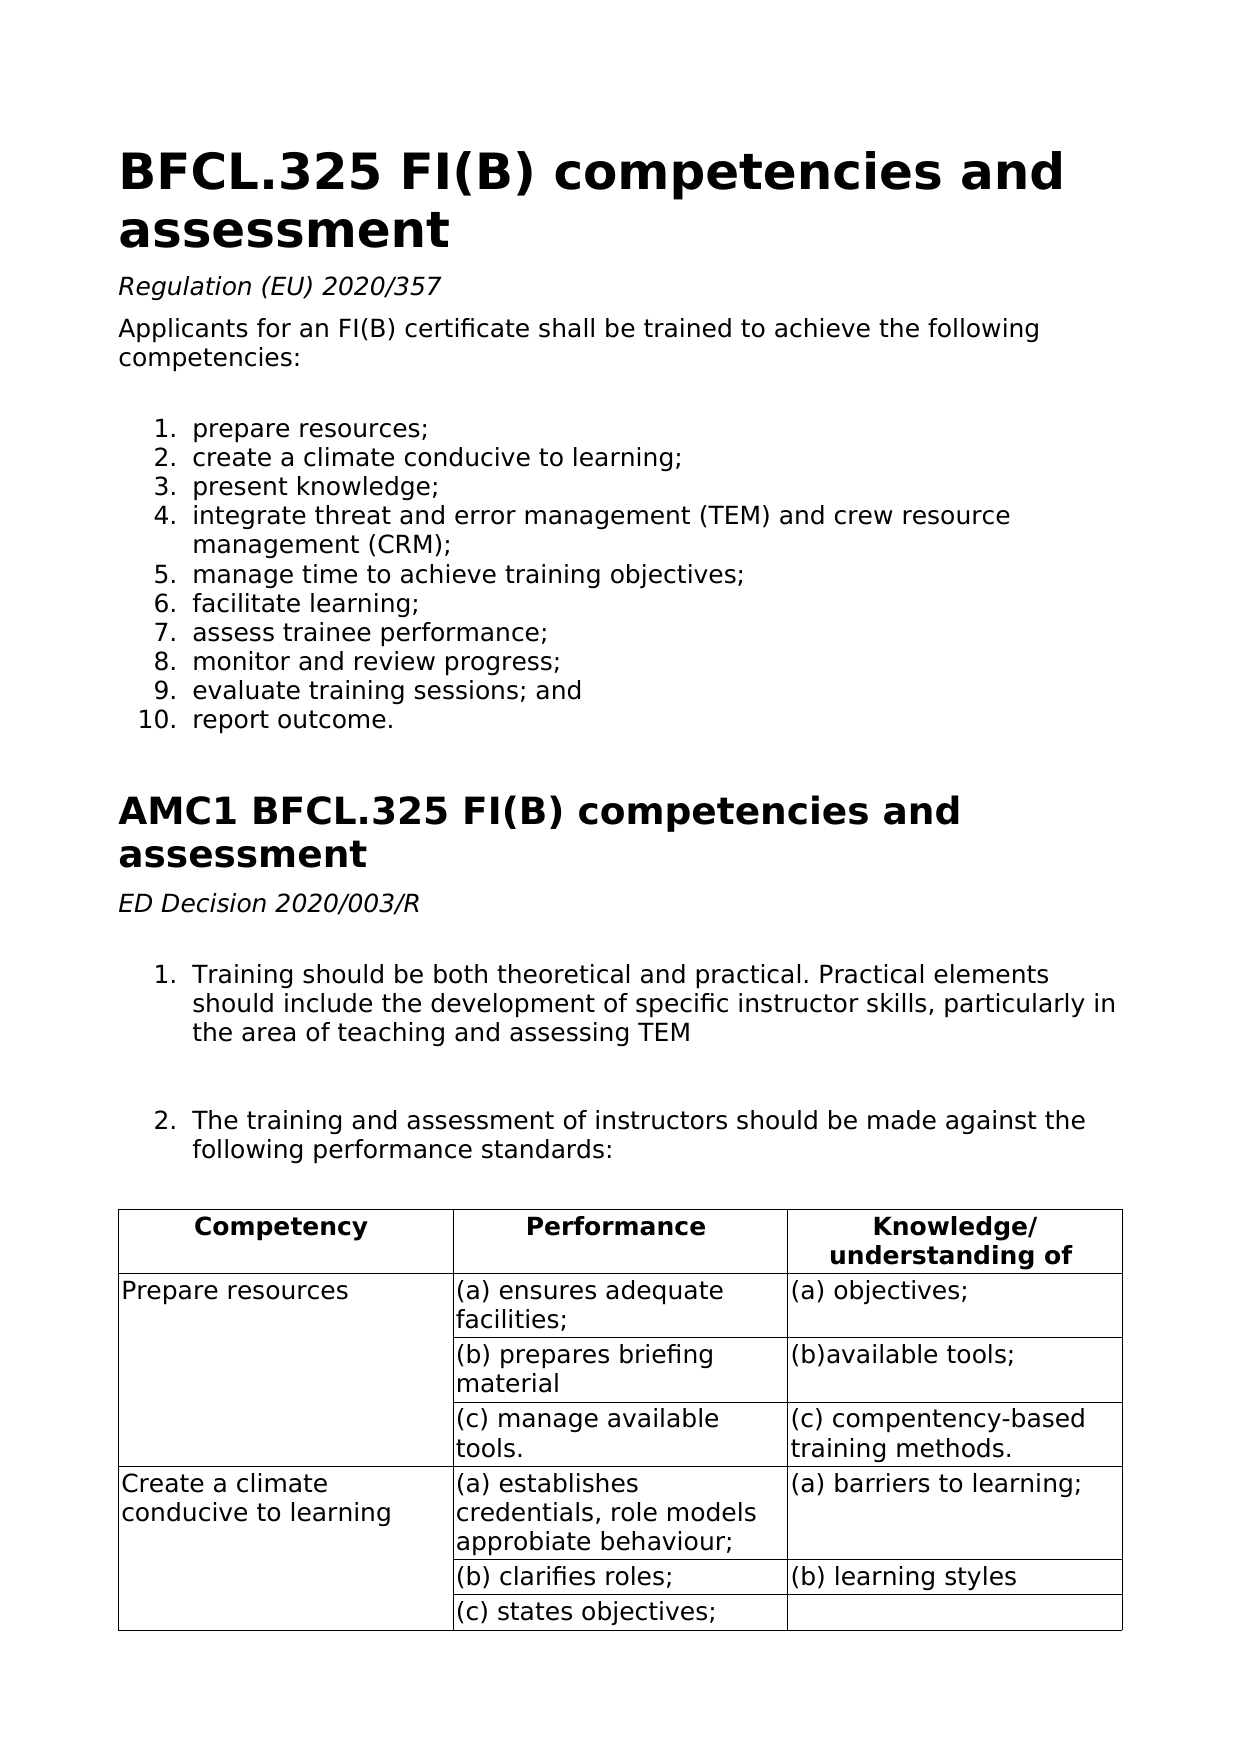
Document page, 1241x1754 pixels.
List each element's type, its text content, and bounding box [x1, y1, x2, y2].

text ED Decision 2020/003/R [118, 889, 1122, 918]
list prepare resources; [177, 414, 1122, 443]
table_cell (a) ensures adequate facilities; [454, 1274, 787, 1337]
list assess trainee performance; [177, 618, 1122, 647]
table_cell Prepare resources [119, 1274, 453, 1466]
table_cell (a) objectives; [788, 1274, 1122, 1337]
list manage time to achieve training objectives; [177, 560, 1122, 589]
table_header Competency [119, 1210, 453, 1273]
table_cell (c) compentency-based training methods. [788, 1403, 1122, 1466]
table_cell (c) manage available tools. [454, 1403, 787, 1466]
subtitle AMC1 BFCL.325 FI(B) competencies and assessment [118, 789, 1122, 877]
list report outcome. [177, 706, 1122, 735]
list The training and assessment of instructors should be made against the following performance standards: [177, 1106, 1122, 1164]
list evaluate training sessions; and [177, 677, 1122, 706]
table_cell (b)available tools; [788, 1338, 1122, 1402]
list present knowledge; [177, 472, 1122, 502]
list create a climate conducive to learning; [177, 443, 1122, 472]
table_cell (b) learning styles [788, 1560, 1122, 1594]
text Regulation (EU) 2020/357 [118, 272, 1122, 301]
table_cell (a) barriers to learning; [788, 1467, 1122, 1559]
subtitle BFCL.325 FI(B) competencies and assessment [118, 143, 1122, 259]
list monitor and review progress; [177, 647, 1122, 677]
list facilitate learning; [177, 589, 1122, 618]
table_cell Create a climate conducive to learning [119, 1467, 453, 1629]
table_header Knowledge/understanding of [788, 1210, 1122, 1273]
text Applicants for an FI(B) certificate shall be trained to achieve the following competencies: [118, 314, 1122, 372]
list Training should be both theoretical and practical. Practical elements should include the development of specific instructor skills, particularly in the area of teaching and assessing TEM [177, 960, 1122, 1106]
table_cell (b) prepares briefing material [454, 1338, 787, 1402]
table_cell (c) states objectives; [454, 1595, 787, 1629]
table_cell (a) establishes credentials, role models approbiate behaviour; [454, 1467, 787, 1559]
list integrate threat and error management (TEM) and crew resource management (CRM); [177, 502, 1122, 560]
table_cell [788, 1595, 1122, 1629]
table_header Performance [454, 1210, 787, 1273]
table_cell (b) clarifies roles; [454, 1560, 787, 1594]
